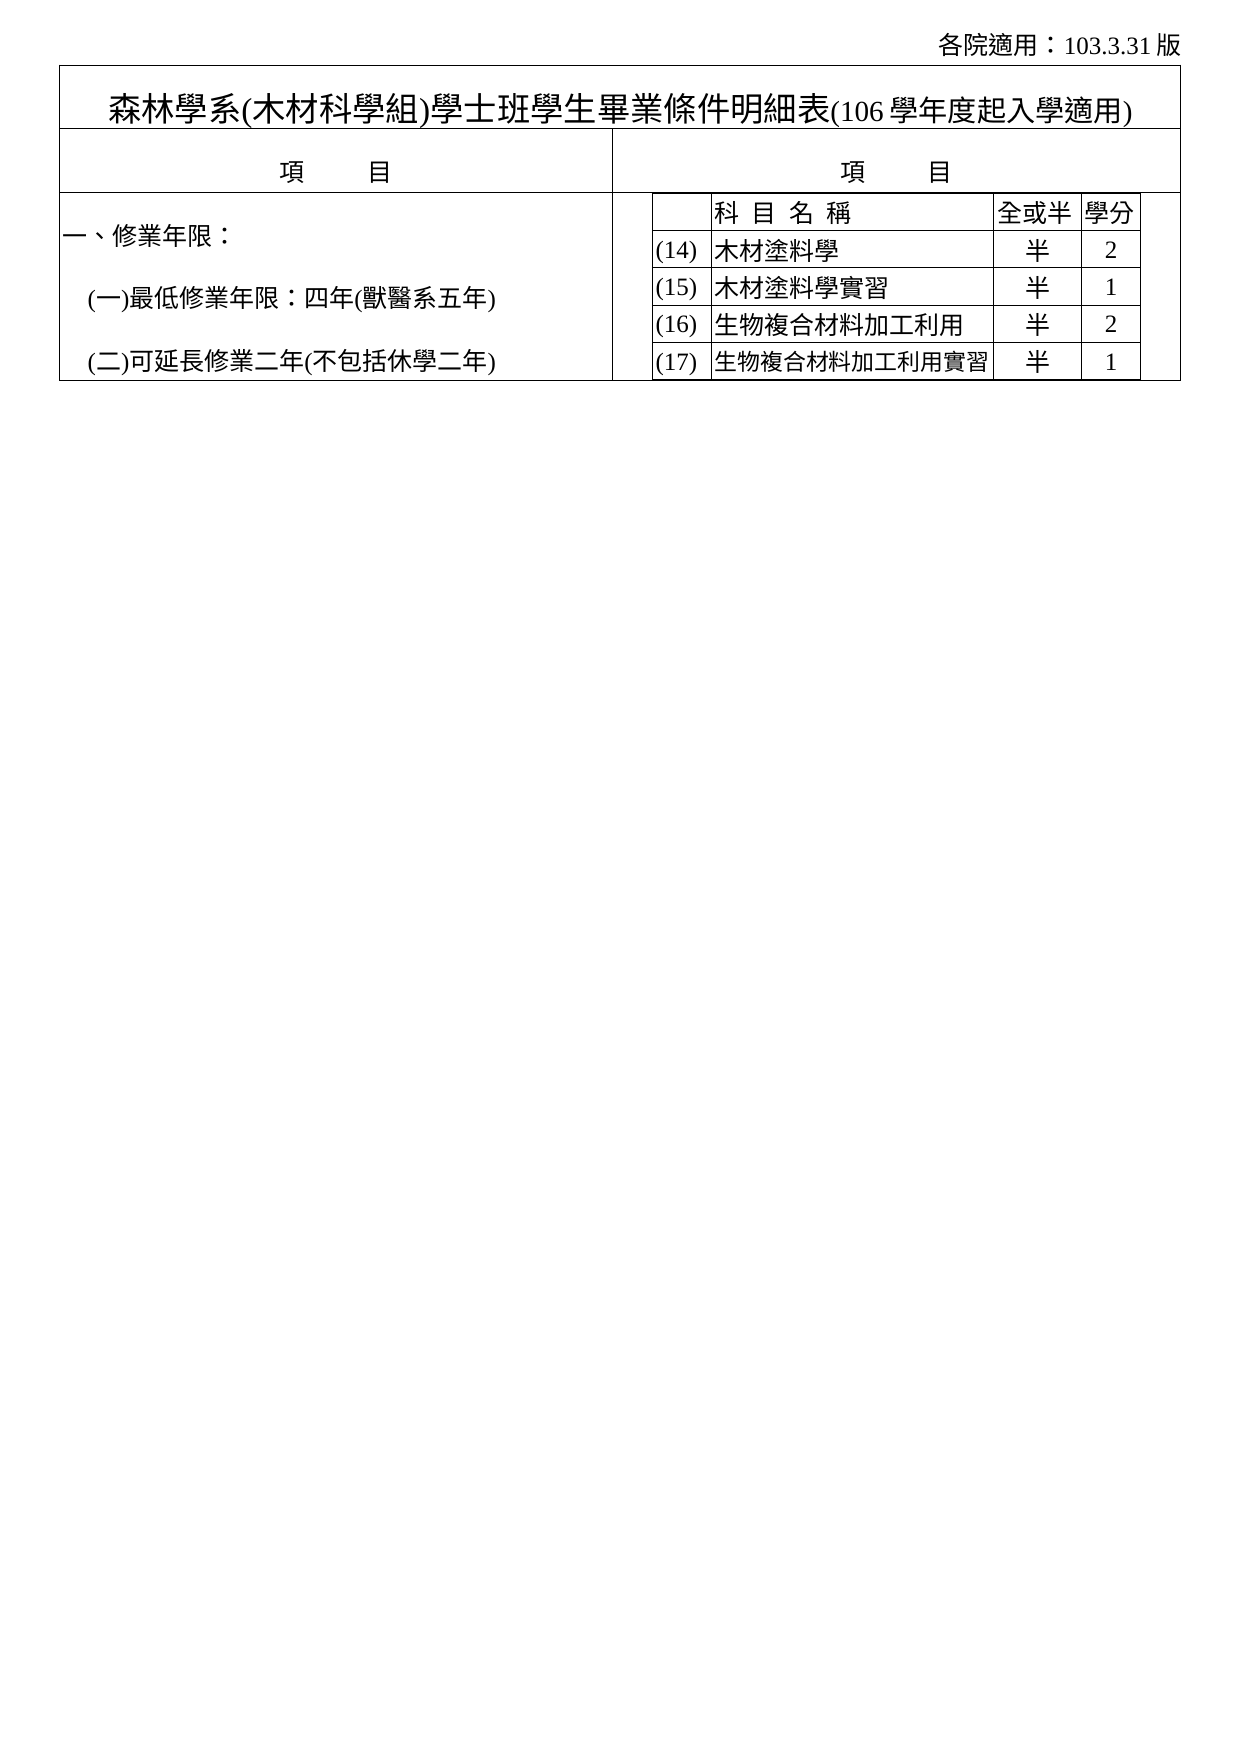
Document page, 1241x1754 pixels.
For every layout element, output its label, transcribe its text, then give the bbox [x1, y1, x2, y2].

table_cell (14) [653, 231, 711, 267]
table_header 學分 [1082, 194, 1140, 230]
table_cell 項 目 [60, 129, 612, 192]
table_header 科 目 名 稱 [712, 194, 993, 230]
table_header [653, 194, 711, 230]
table_cell (17) [653, 343, 711, 379]
table_cell 木材塗料學 [712, 231, 993, 267]
table_cell 1 [1082, 343, 1140, 379]
table_cell 半 [994, 343, 1081, 379]
table_cell 1 [1082, 268, 1140, 304]
table_cell (16) [653, 306, 711, 342]
table_header 全或半 [994, 194, 1081, 230]
table_cell 半 [994, 306, 1081, 342]
table_cell 生物複合材料加工利用實習 [712, 343, 993, 379]
table_cell [613, 193, 652, 380]
table_cell [1141, 193, 1180, 380]
table_cell 項 目 [613, 129, 1180, 192]
table_cell 2 [1082, 306, 1140, 342]
table_header 森林學系(木材科學組)學士班學生畢業條件明細表(106學年度起入學適用) [60, 66, 1180, 128]
text 各院適用：103.3.31版 [59, 2, 1181, 64]
table_cell (15) [653, 268, 711, 304]
table_cell 2 [1082, 231, 1140, 267]
table_cell 半 [994, 268, 1081, 304]
table_cell 半 [994, 231, 1081, 267]
table_cell 一、修業年限： (一)最低修業年限：四年(獸醫系五年) (二)可延長修業二年(不包括休學二年) [60, 193, 612, 380]
table_cell 木材塗料學實習 [712, 268, 993, 304]
table_cell 生物複合材料加工利用 [712, 306, 993, 342]
